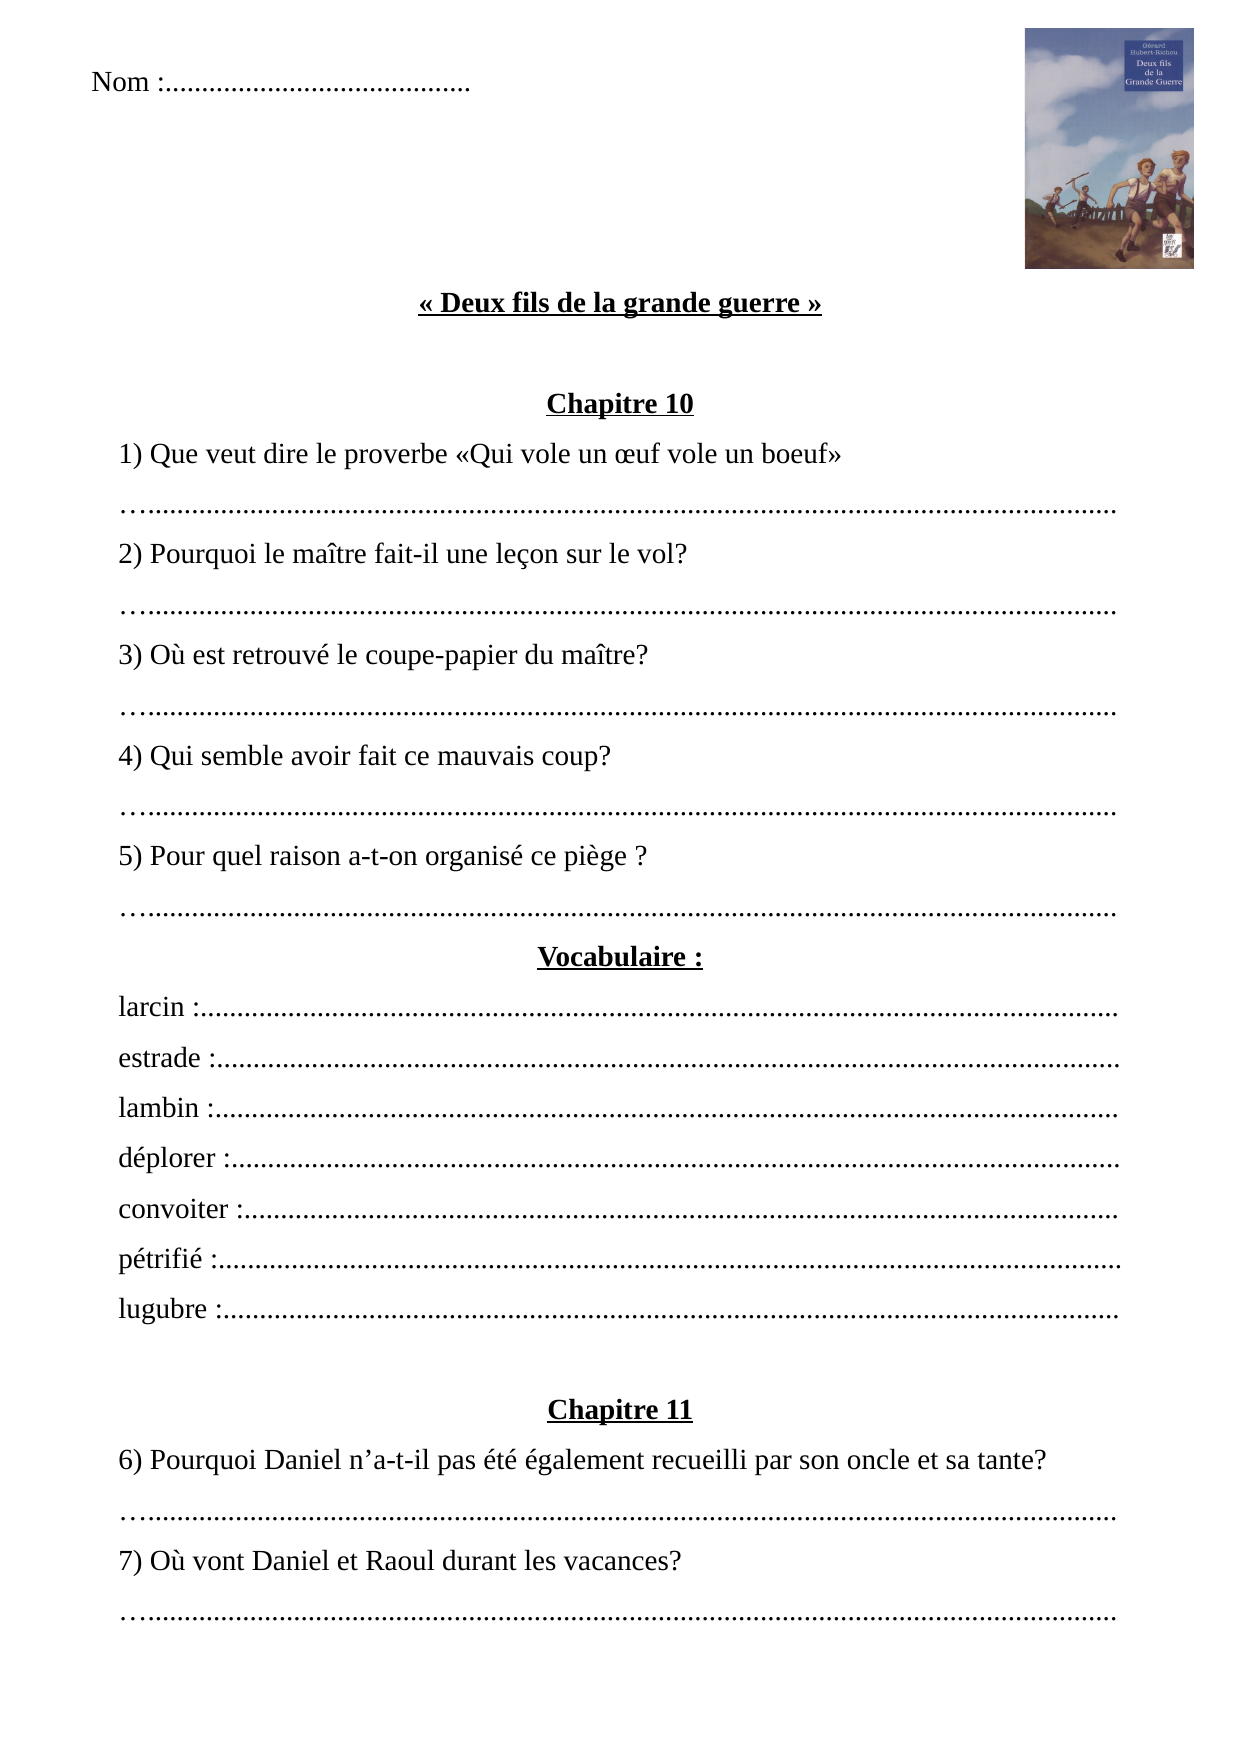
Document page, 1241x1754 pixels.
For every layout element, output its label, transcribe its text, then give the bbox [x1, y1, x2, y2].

text convoiter :........................................................................................................................ [118, 1191, 1122, 1224]
text …..................................................................................................................................... [118, 889, 1122, 922]
text 5) Pour quel raison a-t-on organisé ce piège ? [118, 838, 1122, 872]
text larcin :.............................................................................................................................. [118, 989, 1122, 1023]
text …..................................................................................................................................... [118, 1493, 1122, 1526]
text 3) Où est retrouvé le coupe-papier du maître? [118, 637, 1122, 671]
text 1) Que veut dire le proverbe «Qui vole un œuf vole un boeuf» [118, 436, 1122, 469]
text 4) Qui semble avoir fait ce mauvais coup? [118, 738, 1122, 771]
text 7) Où vont Daniel et Raoul durant les vacances? [118, 1543, 1122, 1576]
text …..................................................................................................................................... [118, 788, 1122, 822]
text …..................................................................................................................................... [118, 587, 1122, 621]
text Chapitre 11 [118, 1392, 1122, 1426]
text pétrifié :............................................................................................................................ [118, 1241, 1122, 1274]
picture [1024, 28, 1194, 269]
text …..................................................................................................................................... [118, 486, 1122, 520]
text estrade :............................................................................................................................ [118, 1040, 1122, 1073]
text Chapitre 10 [118, 386, 1122, 419]
text …..................................................................................................................................... [118, 1593, 1122, 1627]
text « Deux fils de la grande guerre » [118, 118, 1122, 319]
text déplorer :.......................................................................................................................... [118, 1140, 1122, 1174]
text lambin :............................................................................................................................ [118, 1090, 1122, 1124]
text 6) Pourquoi Daniel n’a-t-il pas été également recueilli par son oncle et sa tante? [118, 1442, 1122, 1476]
text …..................................................................................................................................... [118, 688, 1122, 721]
text lugubre :........................................................................................................................... [118, 1291, 1122, 1325]
text 2) Pourquoi le maître fait-il une leçon sur le vol? [118, 537, 1122, 570]
text Vocabulaire : [118, 939, 1122, 973]
